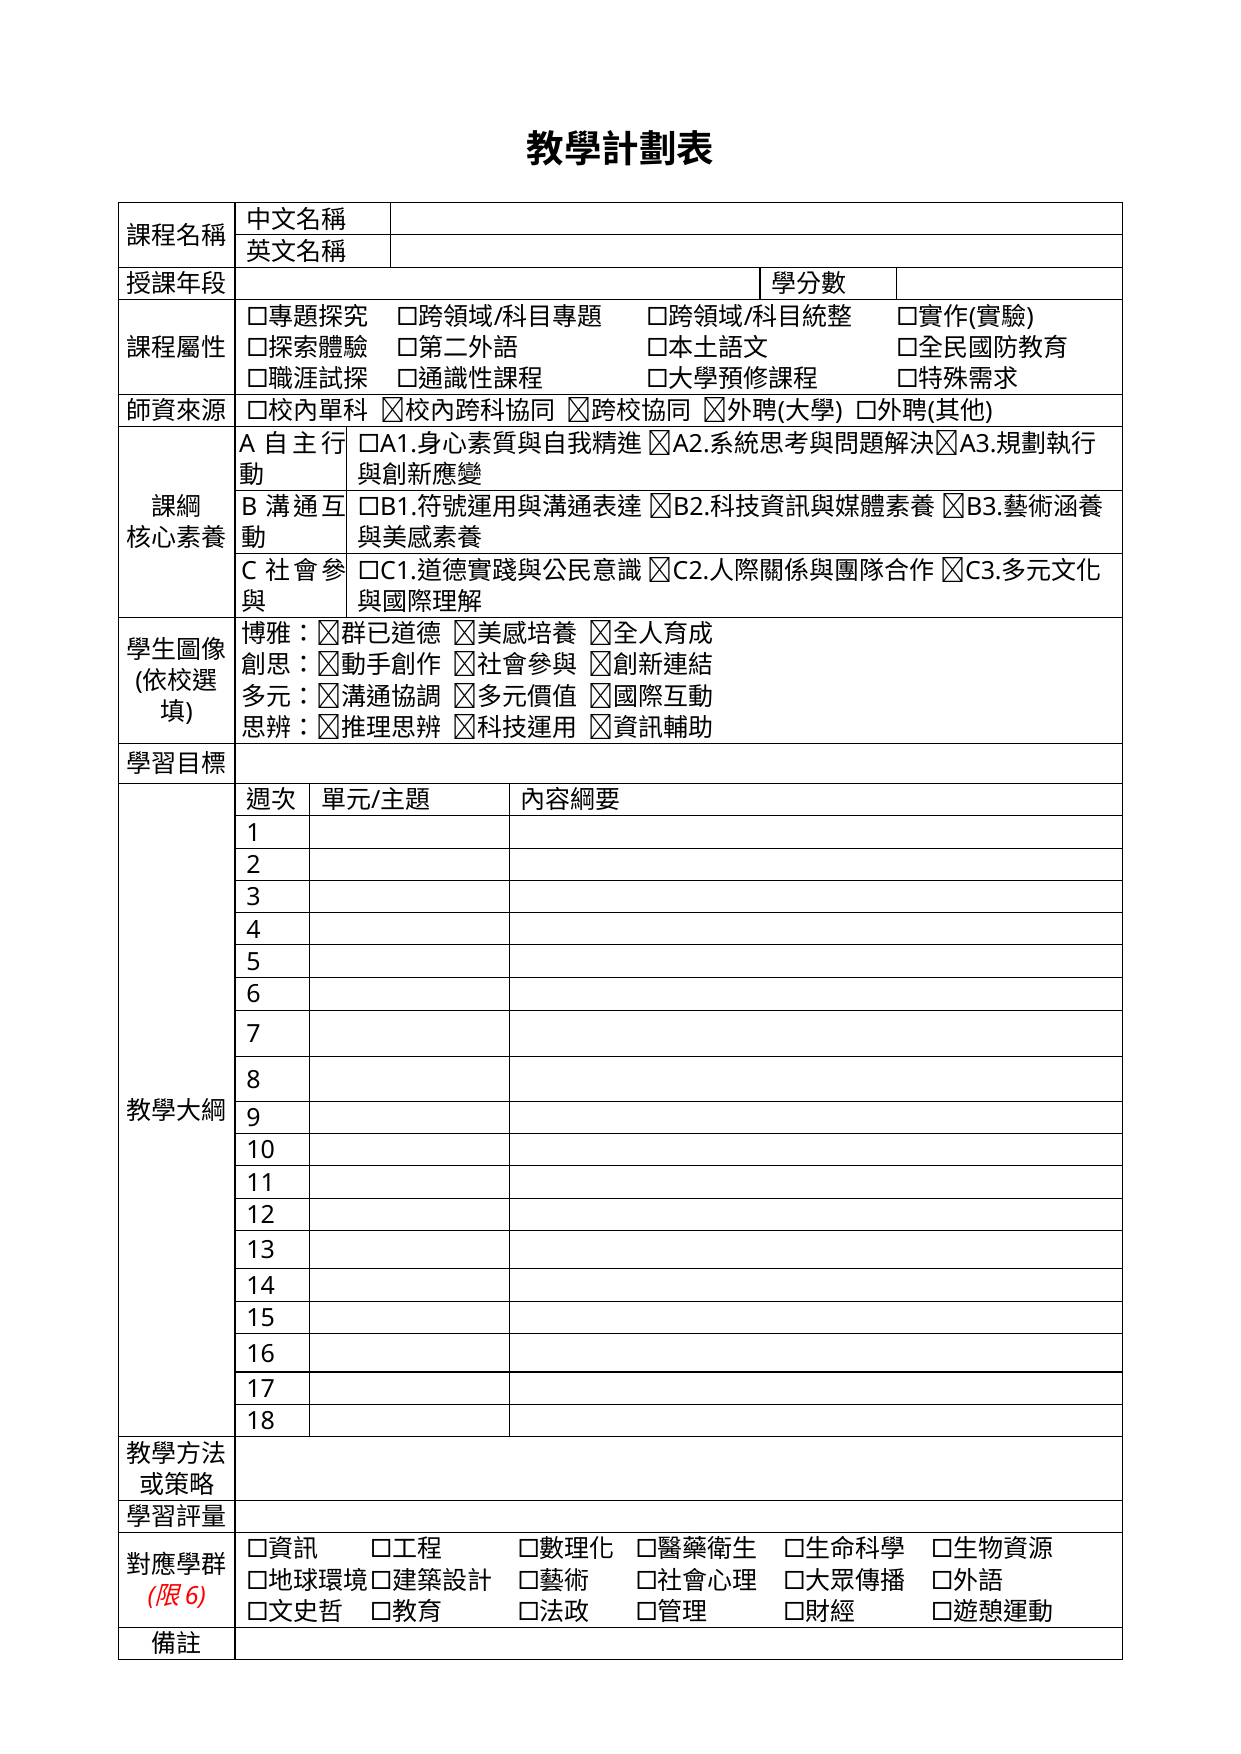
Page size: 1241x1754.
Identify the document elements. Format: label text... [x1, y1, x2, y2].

table_cell [310, 978, 509, 1009]
table_cell [310, 849, 509, 880]
table_cell [236, 268, 759, 299]
table_cell [510, 1302, 1122, 1333]
table_cell C社會參與 [236, 554, 346, 617]
table_cell [310, 881, 509, 912]
table_cell [510, 945, 1122, 977]
table_cell 教學方法或策略 [119, 1437, 234, 1499]
table_cell [236, 744, 1122, 783]
table_cell [510, 881, 1122, 912]
table_cell [510, 1334, 1122, 1371]
table_cell [510, 1231, 1122, 1268]
table_cell 1 [236, 816, 309, 847]
table_cell [391, 235, 1122, 267]
table_cell [310, 1199, 509, 1230]
table_cell 資訊 工程 數理化 醫藥衛生 生命科學 生物資源 地球環境 建築設計 藝術 社會心理 大眾傳播 外語 文史哲 教育 法政 管理 財經 遊憩運動 [236, 1533, 1122, 1627]
table_cell 對應學群 (限6) [119, 1533, 234, 1627]
table_cell 專題探究 跨領域/科目專題 跨領域/科目統整 實作(實驗) 探索體驗 第二外語 本土語文 全民國防教育 職涯試探 通識性課程 大學預修課程 特殊需求 [236, 300, 1122, 394]
table_cell B溝通互動 [236, 491, 346, 553]
table_cell 5 [236, 945, 309, 977]
table_cell [310, 945, 509, 977]
table_cell [310, 1302, 509, 1333]
table_cell 18 [236, 1405, 309, 1436]
table_cell C1.道德實踐與公民意識 C2.人際關係與團隊合作 C3.多元文化與國際理解 [347, 554, 1122, 617]
table_cell 2 [236, 849, 309, 880]
table_header [391, 203, 1122, 234]
table_cell [310, 1011, 509, 1056]
table_cell 11 [236, 1166, 309, 1197]
table_cell [310, 1373, 509, 1404]
table_header 課程名稱 [119, 203, 234, 267]
table_cell [236, 1628, 1122, 1659]
table_cell 週次 [236, 784, 309, 815]
table_cell 7 [236, 1011, 309, 1056]
table_cell [310, 1269, 509, 1301]
table_header 中文名稱 [236, 203, 390, 234]
table_cell 學習目標 [119, 744, 234, 783]
table_cell B1.符號運用與溝通表達 B2.科技資訊與媒體素養 B3.藝術涵養與美感素養 [347, 491, 1122, 553]
table_cell [510, 1199, 1122, 1230]
table_cell 英文名稱 [236, 235, 390, 267]
table_cell 課程屬性 [119, 300, 234, 394]
table_cell 4 [236, 913, 309, 944]
table_cell 學習評量 [119, 1501, 234, 1532]
table_cell [510, 1011, 1122, 1056]
table_cell [510, 913, 1122, 944]
table_cell 8 [236, 1057, 309, 1101]
table_cell [310, 1102, 509, 1133]
table_cell [510, 1269, 1122, 1301]
table_cell 10 [236, 1134, 309, 1165]
table_cell 6 [236, 978, 309, 1009]
table_cell 14 [236, 1269, 309, 1301]
table_cell 學生圖像 (依校選填) [119, 618, 234, 743]
table_cell [236, 1437, 1122, 1499]
table_cell [510, 816, 1122, 847]
table_cell 17 [236, 1373, 309, 1404]
table_cell [510, 1405, 1122, 1436]
table_cell [897, 268, 1122, 299]
table_cell 學分數 [761, 268, 896, 299]
table_cell A自主行動 [236, 427, 346, 489]
table_cell 內容綱要 [510, 784, 1122, 815]
text 教學計劃表 [89, 108, 1152, 183]
table_cell 16 [236, 1334, 309, 1371]
table_cell [310, 816, 509, 847]
table_cell A1.身心素質與自我精進 A2.系統思考與問題解決A3.規劃執行與創新應變 [347, 427, 1122, 489]
table_cell [310, 913, 509, 944]
table_cell 備註 [119, 1628, 234, 1659]
table_cell 教學大綱 [119, 784, 234, 1436]
table_cell 9 [236, 1102, 309, 1133]
table_cell 校內單科 校內跨科協同 跨校協同 外聘(大學) 外聘(其他) [236, 395, 1122, 426]
table_cell [510, 849, 1122, 880]
table_cell 13 [236, 1231, 309, 1268]
table_cell 授課年段 [119, 268, 234, 299]
table_cell 15 [236, 1302, 309, 1333]
table_cell [310, 1057, 509, 1101]
table_cell [510, 1166, 1122, 1197]
table_cell [236, 1501, 1122, 1532]
table_cell [310, 1334, 509, 1371]
table_cell [510, 1057, 1122, 1101]
table_cell 3 [236, 881, 309, 912]
table_cell [310, 1166, 509, 1197]
table_cell 博雅：群已道德 美感培養 全人育成 創思：動手創作 社會參與 創新連結 多元：溝通協調 多元價值 國際互動 思辨：推理思辨 科技運用 資訊輔助 [236, 618, 1122, 743]
table_cell 課綱 核心素養 [119, 427, 234, 617]
table_cell [510, 1134, 1122, 1165]
table_cell 單元/主題 [310, 784, 509, 815]
table_cell 師資來源 [119, 395, 234, 426]
table_cell [310, 1231, 509, 1268]
table_cell [310, 1405, 509, 1436]
table_cell [510, 978, 1122, 1009]
table_cell 12 [236, 1199, 309, 1230]
table_cell [510, 1373, 1122, 1404]
table_cell [510, 1102, 1122, 1133]
table_cell [310, 1134, 509, 1165]
